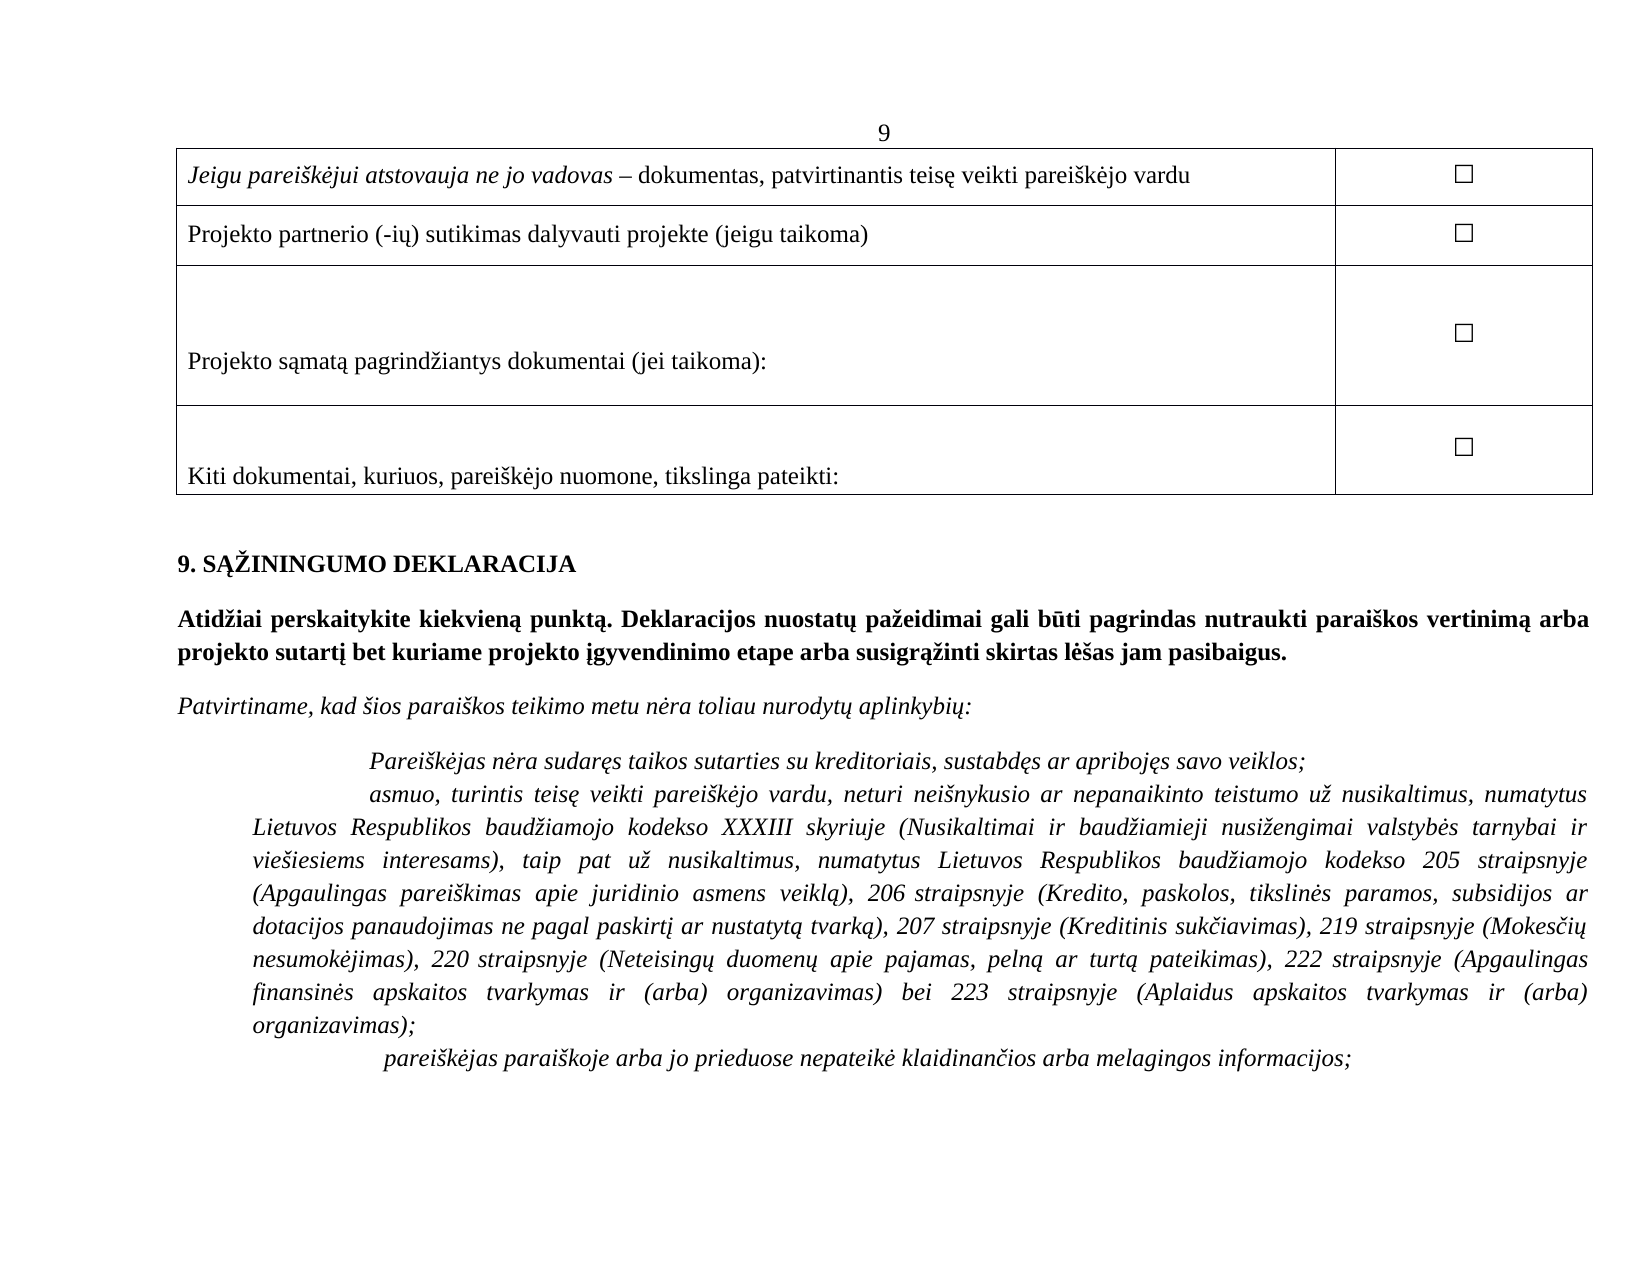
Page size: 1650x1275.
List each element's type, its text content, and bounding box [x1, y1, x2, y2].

table_cell Jeigu pareiškėjui atstovauja ne jo vadovas – dokumentas, patvirtinantis teisę veikti pareiškėjo vardu [177, 149, 1335, 205]
table_cell ☐ [1336, 206, 1592, 265]
text  Pareiškėjas nėra sudaręs taikos sutarties su kreditoriais, sustabdęs ar apribojęs savo veiklos; [252, 746, 1591, 775]
text Atidžiai perskaitykite kiekvieną punktą. Deklaracijos nuostatų pažeidimai gali būti pagrindas nutraukti paraiškos vertinimą arba projekto sutartį bet kuriame projekto įgyvendinimo etape arba susigrąžinti skirtas lėšas jam pasibaigus. [177, 604, 1591, 666]
table_cell Kiti dokumentai, kuriuos, pareiškėjo nuomone, tikslinga pateikti: [177, 406, 1335, 494]
text Patvirtiname, kad šios paraiškos teikimo metu nėra toliau nurodytų aplinkybių: [177, 692, 1591, 720]
text 9. SĄŽININGUMO DEKLARACIJA [177, 549, 1591, 578]
text  asmuo, turintis teisę veikti pareiškėjo vardu, neturi neišnykusio ar nepanaikinto teistumo už nusikaltimus, numatytus Lietuvos Respublikos baudžiamojo kodekso XXXIII skyriuje (Nusikaltimai ir baudžiamieji nusižengimai valstybės tarnybai ir viešiesiems interesams), taip pat už nusikaltimus, numatytus Lietuvos Respublikos baudžiamojo kodekso 205 straipsnyje (Apgaulingas pareiškimas apie juridinio asmens veiklą), 206 straipsnyje (Kredito, paskolos, tikslinės paramos, subsidijos ar dotacijos panaudojimas ne pagal paskirtį ar nustatytą tvarką), 207 straipsnyje (Kreditinis sukčiavimas), 219 straipsnyje (Mokesčių nesumokėjimas), 220 straipsnyje (Neteisingų duomenų apie pajamas, pelną ar turtą pateikimas), 222 straipsnyje (Apgaulingas finansinės apskaitos tvarkymas ir (arba) organizavimas) bei 223 straipsnyje (Aplaidus apskaitos tvarkymas ir (arba) organizavimas); [252, 779, 1591, 1039]
table_cell Projekto sąmatą pagrindžiantys dokumentai (jei taikoma): [177, 266, 1335, 405]
text  pareiškėjas paraiškoje arba jo prieduose nepateikė klaidinančios arba melagingos informacijos; [252, 1043, 1591, 1072]
table_cell ☐ [1336, 149, 1592, 205]
table_cell ☐ [1336, 406, 1592, 494]
table_cell Projekto partnerio (-ių) sutikimas dalyvauti projekte (jeigu taikoma) [177, 206, 1335, 265]
table_cell ☐ [1336, 266, 1592, 405]
